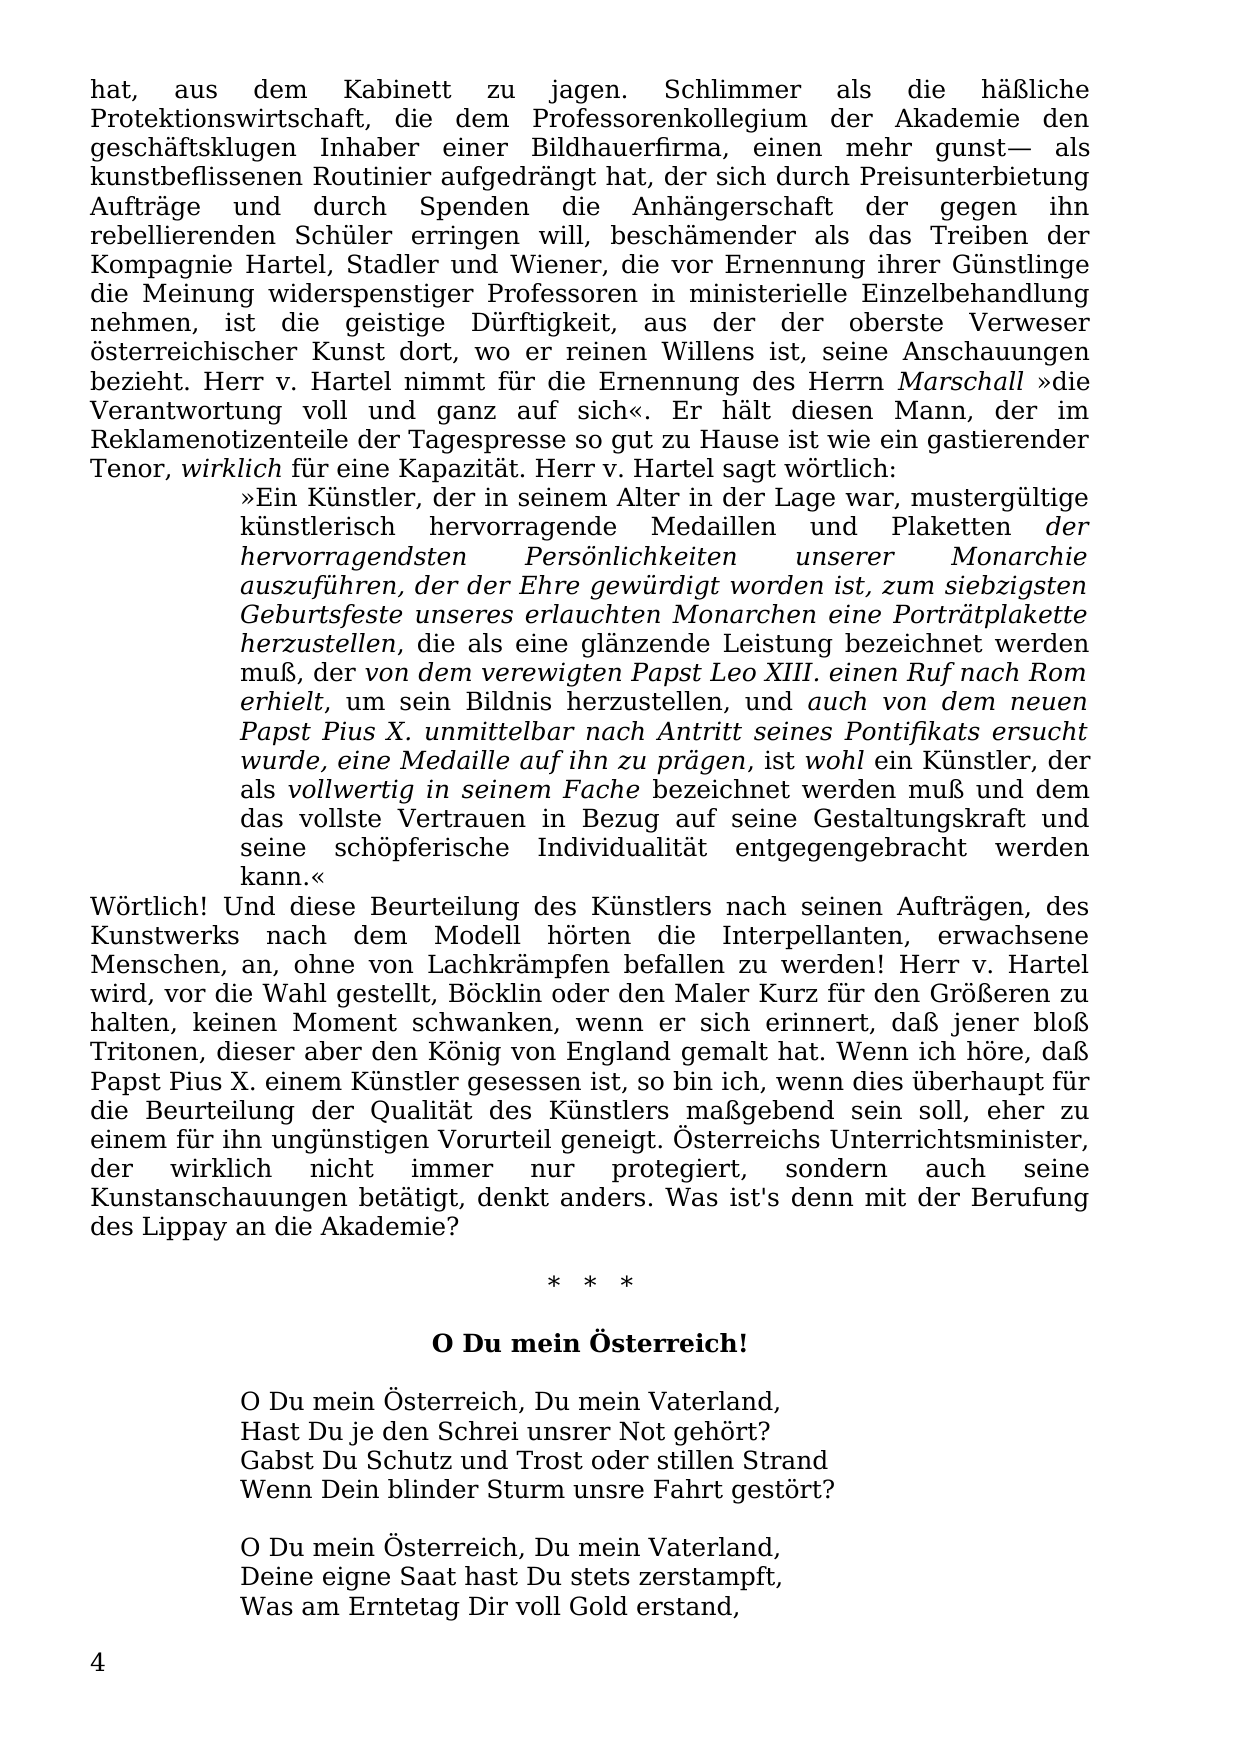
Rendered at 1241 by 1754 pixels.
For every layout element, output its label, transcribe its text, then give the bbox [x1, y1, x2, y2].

text * * * [90, 1271, 1091, 1300]
text Wörtlich! Und diese Beurteilung des Künstlers nach seinen Aufträgen, des Kunstwerks nach dem Modell hörten die Interpellanten, erwachsene Menschen, an, ohne von Lachkrämpfen befallen zu werden! Herr v. Hartel wird, vor die Wahl gestellt, Böcklin oder den Maler Kurz für den Größeren zu halten, keinen Moment schwanken, wenn er sich erinnert, daß jener bloß Tritonen, dieser aber den König von England gemalt hat. Wenn ich höre, daß Papst Pius X. einem Künstler gesessen ist, so bin ich, wenn dies überhaupt für die Beurteilung der Qualität des Künstlers maßgebend sein soll, eher zu einem für ihn ungünstigen Vorurteil geneigt. Österreichs Unterrichtsminister, der wirklich nicht immer nur protegiert, sondern auch seine Kunstanschauungen betätigt, denkt anders. Was ist's denn mit der Berufung des Lippay an die Akademie? [90, 892, 1091, 1242]
text »Ein Künstler, der in seinem Alter in der Lage war, mustergültige künstlerisch hervorragende Medaillen und Plaketten der hervorragendsten Persönlichkeiten unserer Monarchie auszuführen, der der Ehre gewürdigt worden ist, zum siebzigsten Geburtsfeste unseres erlauchten Monarchen eine Porträtplakette herzustellen, die als eine glänzende Leistung bezeichnet werden muß, der von dem verewigten Papst Leo XIII. einen Ruf nach Rom erhielt, um sein Bildnis herzustellen, und auch von dem neuen Papst Pius X. unmittelbar nach Antritt seines Pontifikats ersucht wurde, eine Medaille auf ihn zu prägen, ist wohl ein Künstler, der als vollwertig in seinem Fache bezeichnet werden muß und dem das vollste Vertrauen in Bezug auf seine Gestaltungskraft und seine schöpferische Individualität entgegengebracht werden kann.« [240, 483, 1091, 892]
text Was am Erntetag Dir voll Gold erstand, [240, 1592, 1091, 1621]
text Wenn Dein blinder Sturm unsre Fahrt gestört? [240, 1475, 1091, 1504]
text O Du mein Österreich, Du mein Vaterland, [240, 1533, 1091, 1562]
text Gabst Du Schutz und Trost oder stillen Strand [240, 1446, 1091, 1475]
text Hast Du je den Schrei unsrer Not gehört? [240, 1417, 1091, 1446]
text O Du mein Österreich, Du mein Vaterland, [240, 1387, 1091, 1417]
text Deine eigne Saat hast Du stets zerstampft, [240, 1562, 1091, 1592]
text O Du mein Österreich! [90, 1300, 1091, 1358]
text hat, aus dem Kabinett zu jagen. Schlimmer als die häßliche Protektionswirtschaft, die dem Professorenkollegium der Akademie den geschäftsklugen Inhaber einer Bildhauerfirma, einen mehr gunst— als kunstbeflissenen Routinier aufgedrängt hat, der sich durch Preisunterbietung Aufträge und durch Spenden die Anhängerschaft der gegen ihn rebellierenden Schüler erringen will, beschämender als das Treiben der Kompagnie Hartel, Stadler und Wiener, die vor Ernennung ihrer Günstlinge die Meinung widerspenstiger Professoren in ministerielle Einzelbehandlung nehmen, ist die geistige Dürftigkeit, aus der der oberste Verweser österreichischer Kunst dort, wo er reinen Willens ist, seine Anschauungen bezieht. Herr v. Hartel nimmt für die Ernennung des Herrn Marschall »die Verantwortung voll und ganz auf sich«. Er hält diesen Mann, der im Reklamenotizenteile der Tagespresse so gut zu Hause ist wie ein gastierender Tenor, wirklich für eine Kapazität. Herr v. Hartel sagt wörtlich: [90, 75, 1091, 483]
